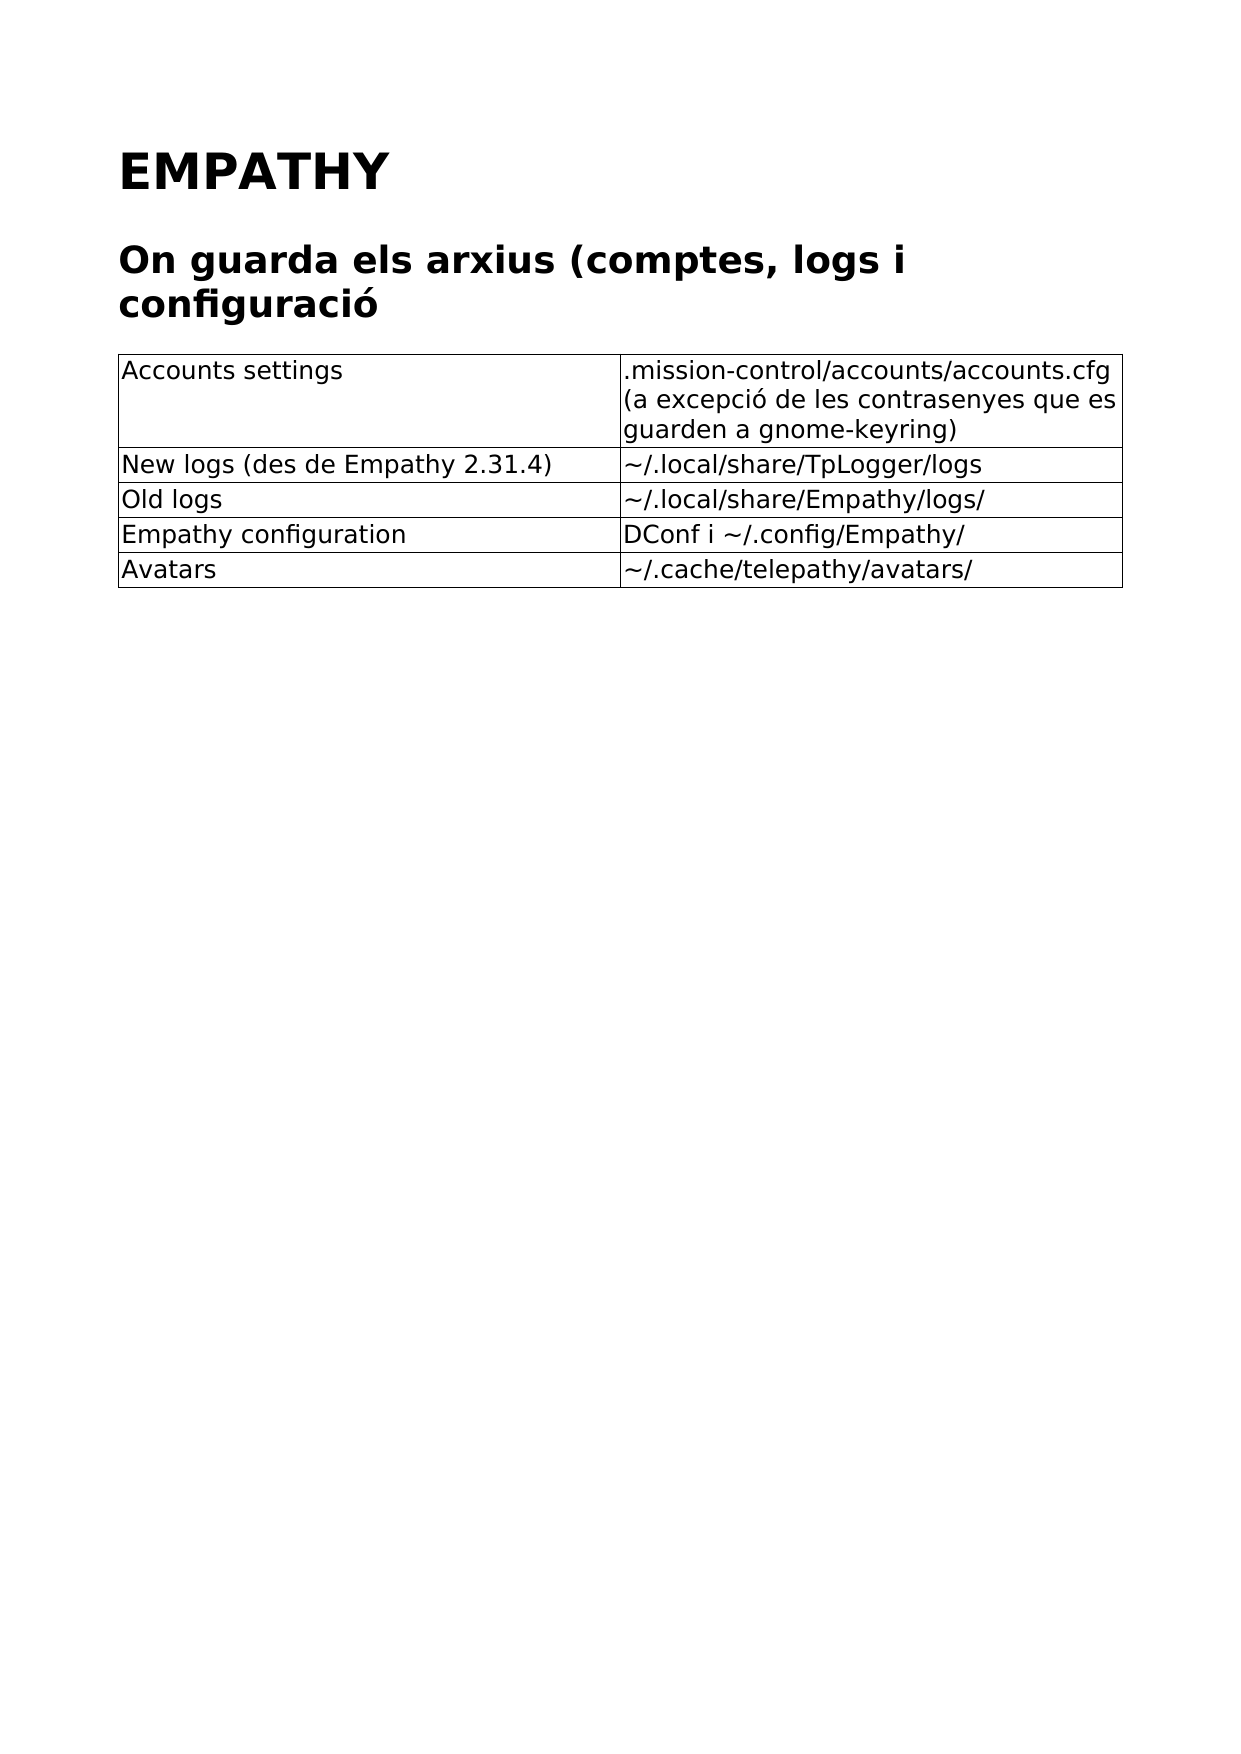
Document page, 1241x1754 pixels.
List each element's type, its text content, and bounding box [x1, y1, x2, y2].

table_cell DConf i ~/.config/Empathy/ [621, 518, 1122, 552]
table_cell Old logs [119, 483, 620, 517]
subtitle On guarda els arxius (comptes, logs i configuració [118, 239, 1122, 326]
table_cell Empathy configuration [119, 518, 620, 552]
subtitle EMPATHY [118, 143, 1122, 201]
table_cell ~/.local/share/Empathy/logs/ [621, 483, 1122, 517]
table_header .mission-control/accounts/accounts.cfg (a excepció de les contrasenyes que es guarden a gnome-keyring) [621, 355, 1122, 447]
table_cell ~/.local/share/TpLogger/logs [621, 448, 1122, 482]
table_cell ~/.cache/telepathy/avatars/ [621, 553, 1122, 587]
table_cell Avatars [119, 553, 620, 587]
table_cell New logs (des de Empathy 2.31.4) [119, 448, 620, 482]
table_header Accounts settings [119, 355, 620, 447]
